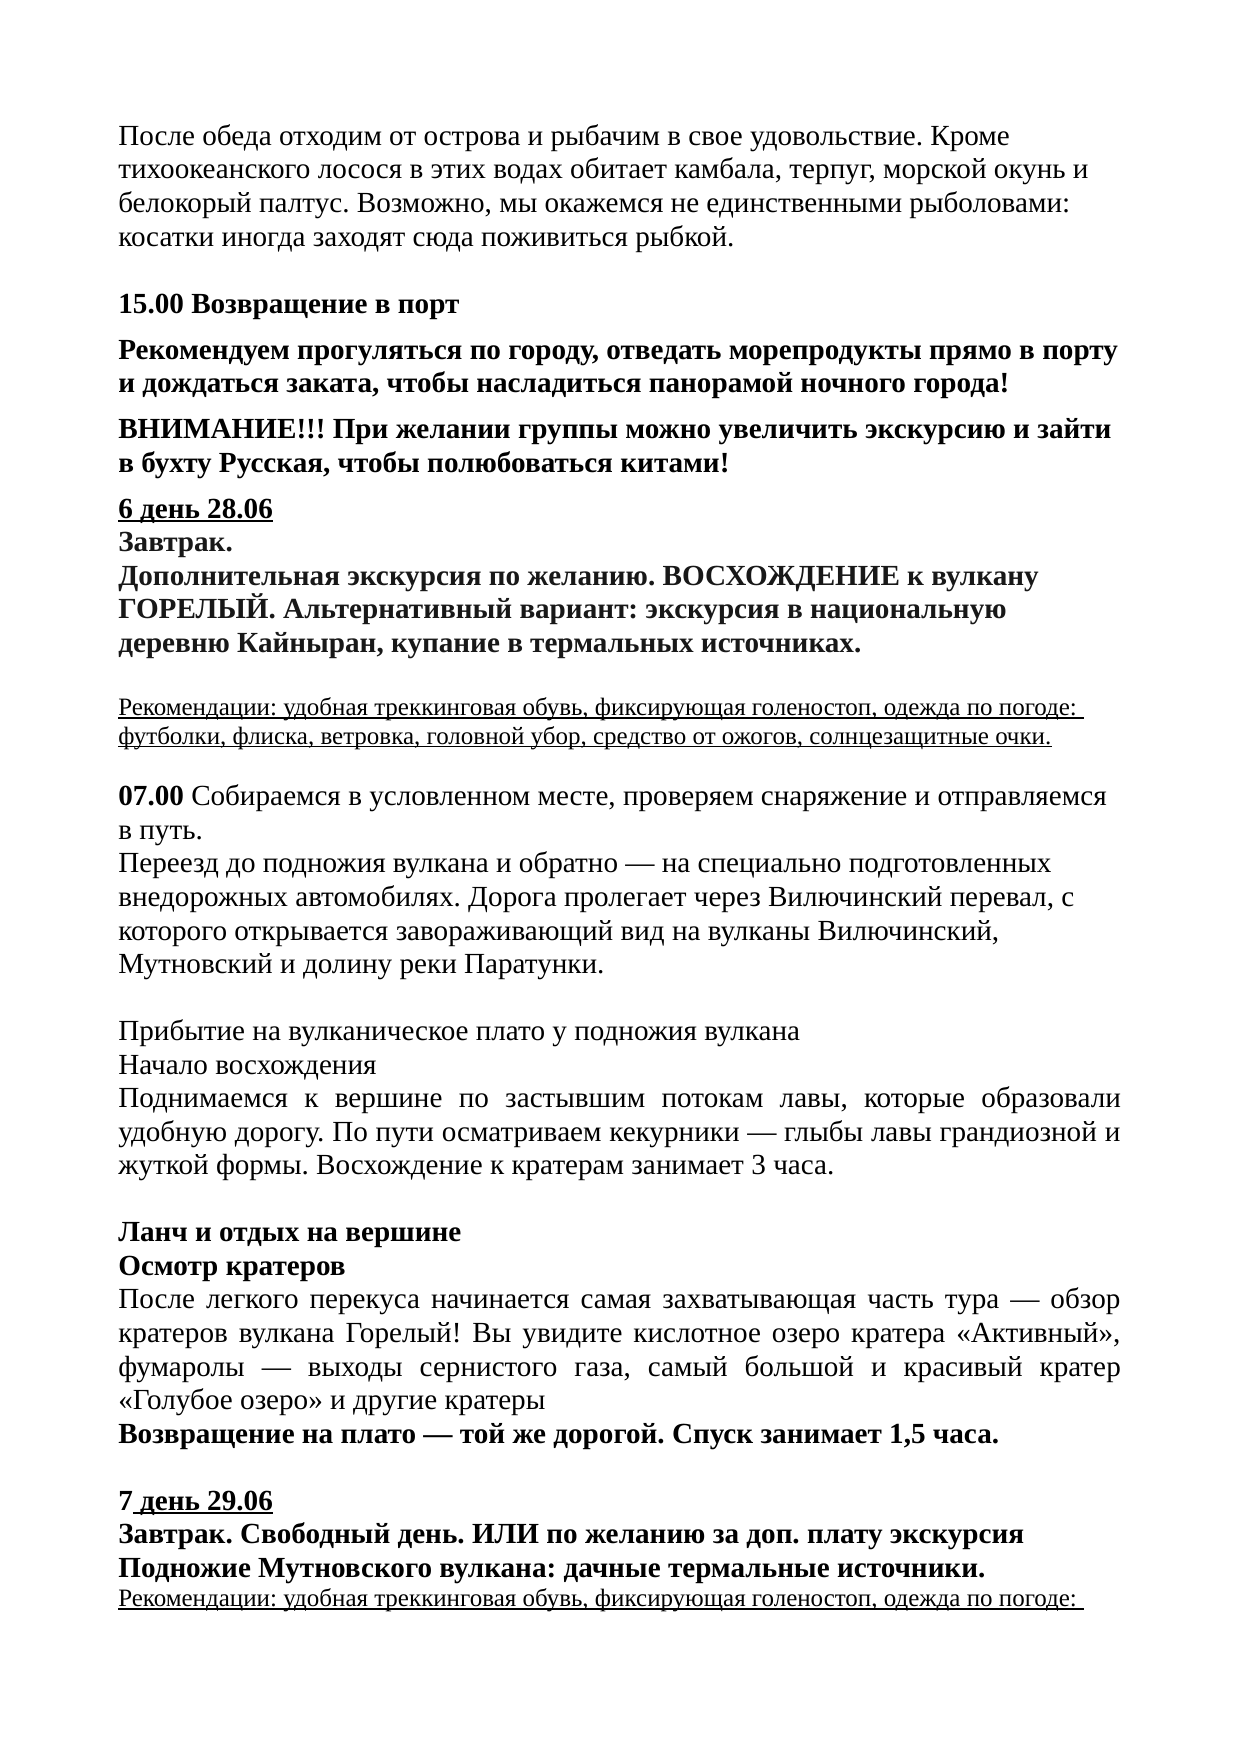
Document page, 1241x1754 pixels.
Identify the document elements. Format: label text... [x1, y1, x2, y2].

text Завтрак. Свободный день. ИЛИ по желанию за доп. плату экскурсия Подножие Мутновского вулкана: дачные термальные источники. Рекомендации: удобная треккинговая обувь, фиксирующая голеностоп, одежда по погоде: [118, 1516, 1122, 1612]
text Рекомендации: удобная треккинговая обувь, фиксирующая голеностоп, одежда по погоде: футболки, флиска, ветровка, головной убор, средство от ожогов, солнцезащитные очки. [118, 659, 1122, 778]
text 15.00 Возвращение в порт [118, 286, 1122, 319]
text Завтрак. Дополнительная экскурсия по желанию. ВОСХОЖДЕНИЕ к вулкану ГОРЕЛЫЙ. Альтернативный вариант: экскурсия в национальную деревню Кайныран, купание в термальных источниках. [118, 524, 1122, 659]
text Рекомендуем прогуляться по городу, отведать морепродукты прямо в порту и дождаться заката, чтобы насладиться панорамой ночного города! [118, 332, 1122, 399]
text 07.00 Собираемся в условленном месте, проверяем снаряжение и отправляемся в путь. [118, 778, 1122, 846]
text После легкого перекуса начинается самая захватывающая часть тура — обзор кратеров вулкана Горелый! Вы увидите кислотное озеро кратера «Активный», фумаролы — выходы сернистого газа, самый большой и красивый кратер «Голубое озеро» и другие кратеры [118, 1282, 1122, 1416]
text ВНИМАНИЕ!!! При желании группы можно увеличить экскурсию и зайти в бухту Русская, чтобы полюбоваться китами! [118, 411, 1122, 478]
text После обеда отходим от острова и рыбачим в свое удовольствие. Кроме тихоокеанского лосося в этих водах обитает камбала, терпуг, морской окунь и белокорый палтус. Возможно, мы окажемся не единственными рыболовами: косатки иногда заходят сюда поживиться рыбкой. [118, 118, 1122, 252]
text Возвращение на плато — той же дорогой. Спуск занимает 1,5 часа. 7 день 29.06 [118, 1416, 1122, 1516]
text Переезд до подножия вулкана и обратно — на специально подготовленных внедорожных автомобилях. Дорога пролегает через Вилючинский перевал, с которого открывается завораживающий вид на вулканы Вилючинский, Мутновский и долину реки Паратунки. Прибытие на вулканическое плато у подножия вулкана Начало восхождения [118, 846, 1122, 1080]
text 6 день 28.06 [118, 491, 1122, 524]
text Поднимаемся к вершине по застывшим потокам лавы, которые образовали удобную дорогу. По пути осматриваем кекурники — глыбы лавы грандиозной и жуткой формы. Восхождение к кратерам занимает 3 часа. [118, 1080, 1122, 1181]
subtitle Ланч и отдых на вершине Осмотр кратеров [118, 1181, 1122, 1282]
